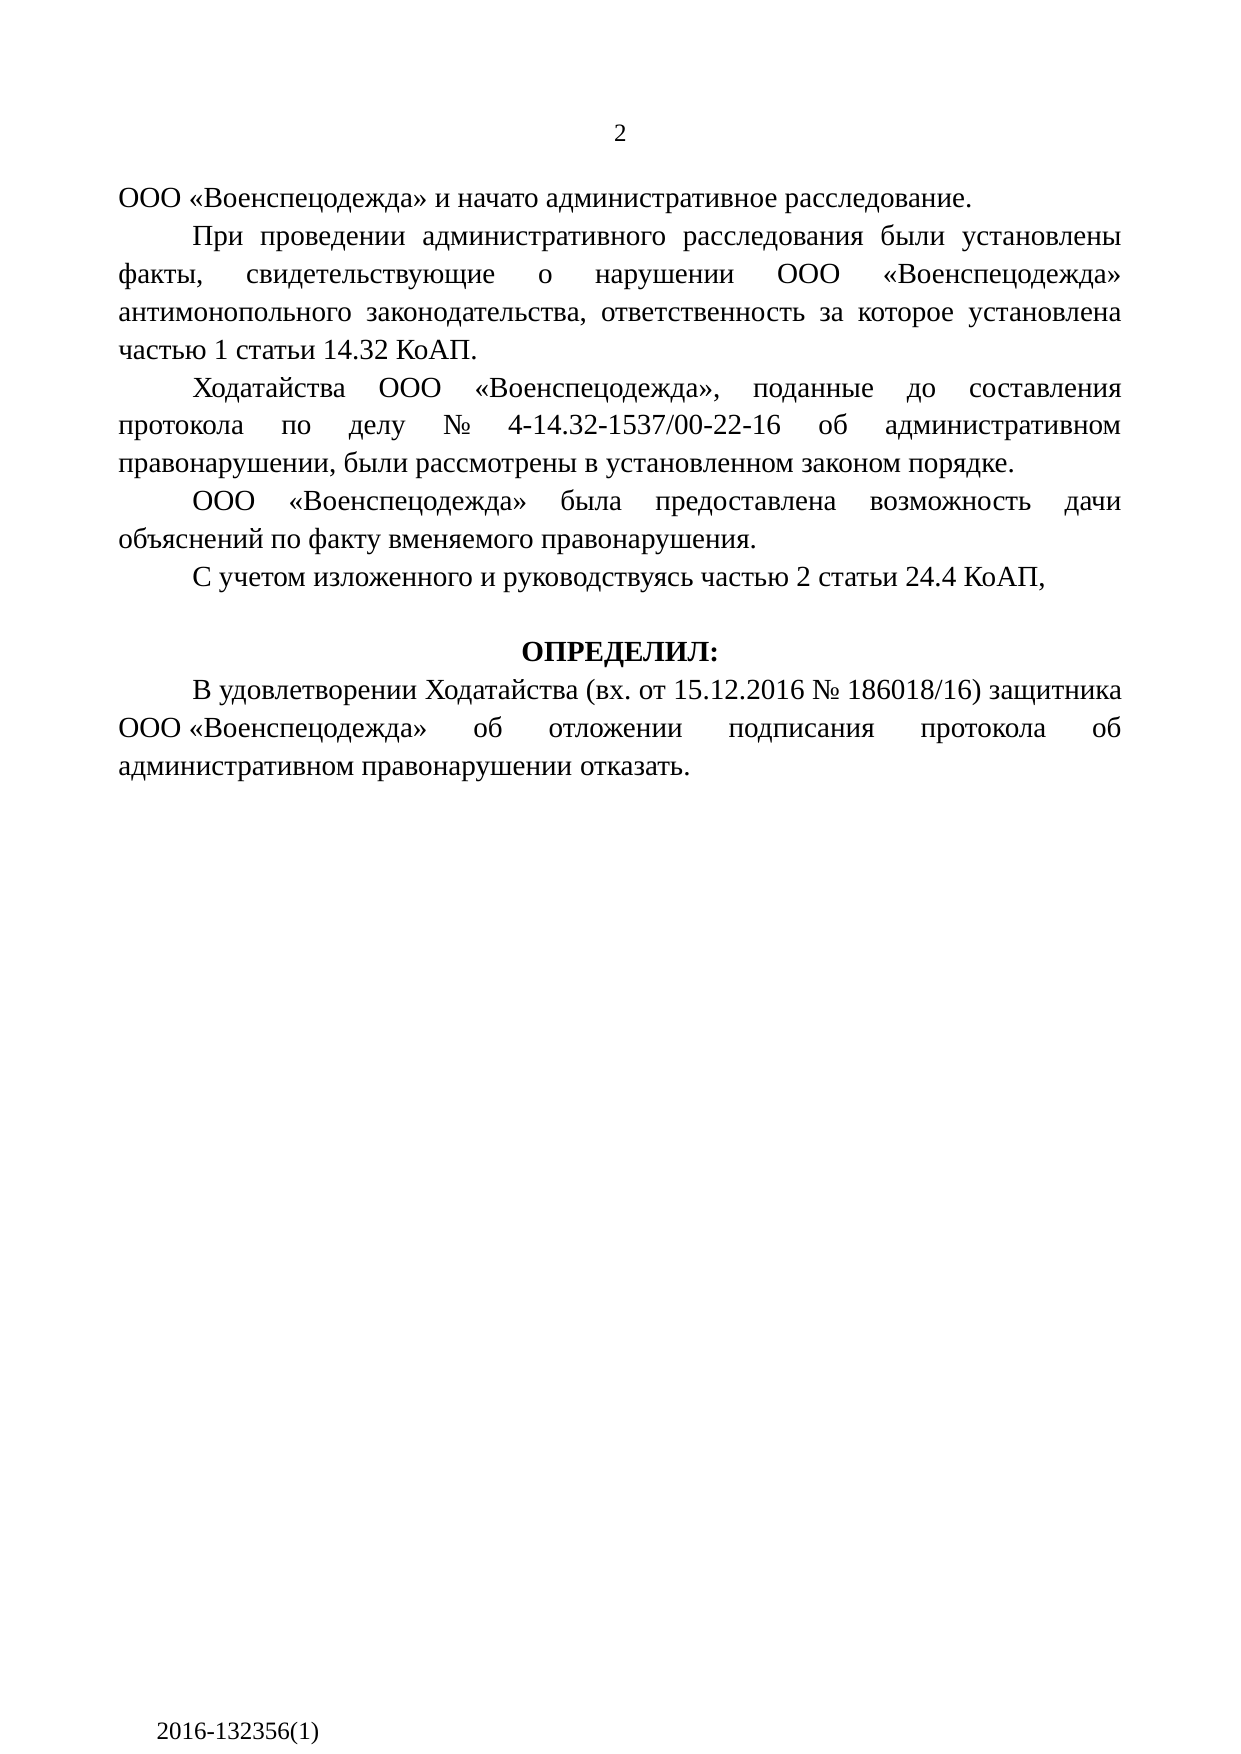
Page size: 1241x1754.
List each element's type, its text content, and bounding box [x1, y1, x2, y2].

text ООО «Военспецодежда» и начато административное расследование. [118, 176, 1122, 214]
text В удовлетворении Ходатайства (вх. от 15.12.2016 № 186018/16) защитника ООО «Военспецодежда» об отложении подписания протокола об административном правонарушении отказать. [118, 668, 1122, 781]
text ООО «Военспецодежда» была предоставлена возможность дачи объяснений по факту вменяемого правонарушения. [118, 479, 1122, 554]
text С учетом изложенного и руководствуясь частью 2 статьи 24.4 КоАП, [118, 554, 1122, 592]
text Ходатайства ООО «Военспецодежда», поданные до составления протокола по делу № 4-14.32-1537/00-22-16 об административном правонарушении, были рассмотрены в установленном законом порядке. [118, 365, 1122, 479]
text ОПРЕДЕЛИЛ: [118, 630, 1122, 668]
text При проведении административного расследования были установлены факты, свидетельствующие о нарушении ООО «Военспецодежда» антимонопольного законодательства, ответственность за которое установлена частью 1 статьи 14.32 КоАП. [118, 214, 1122, 365]
